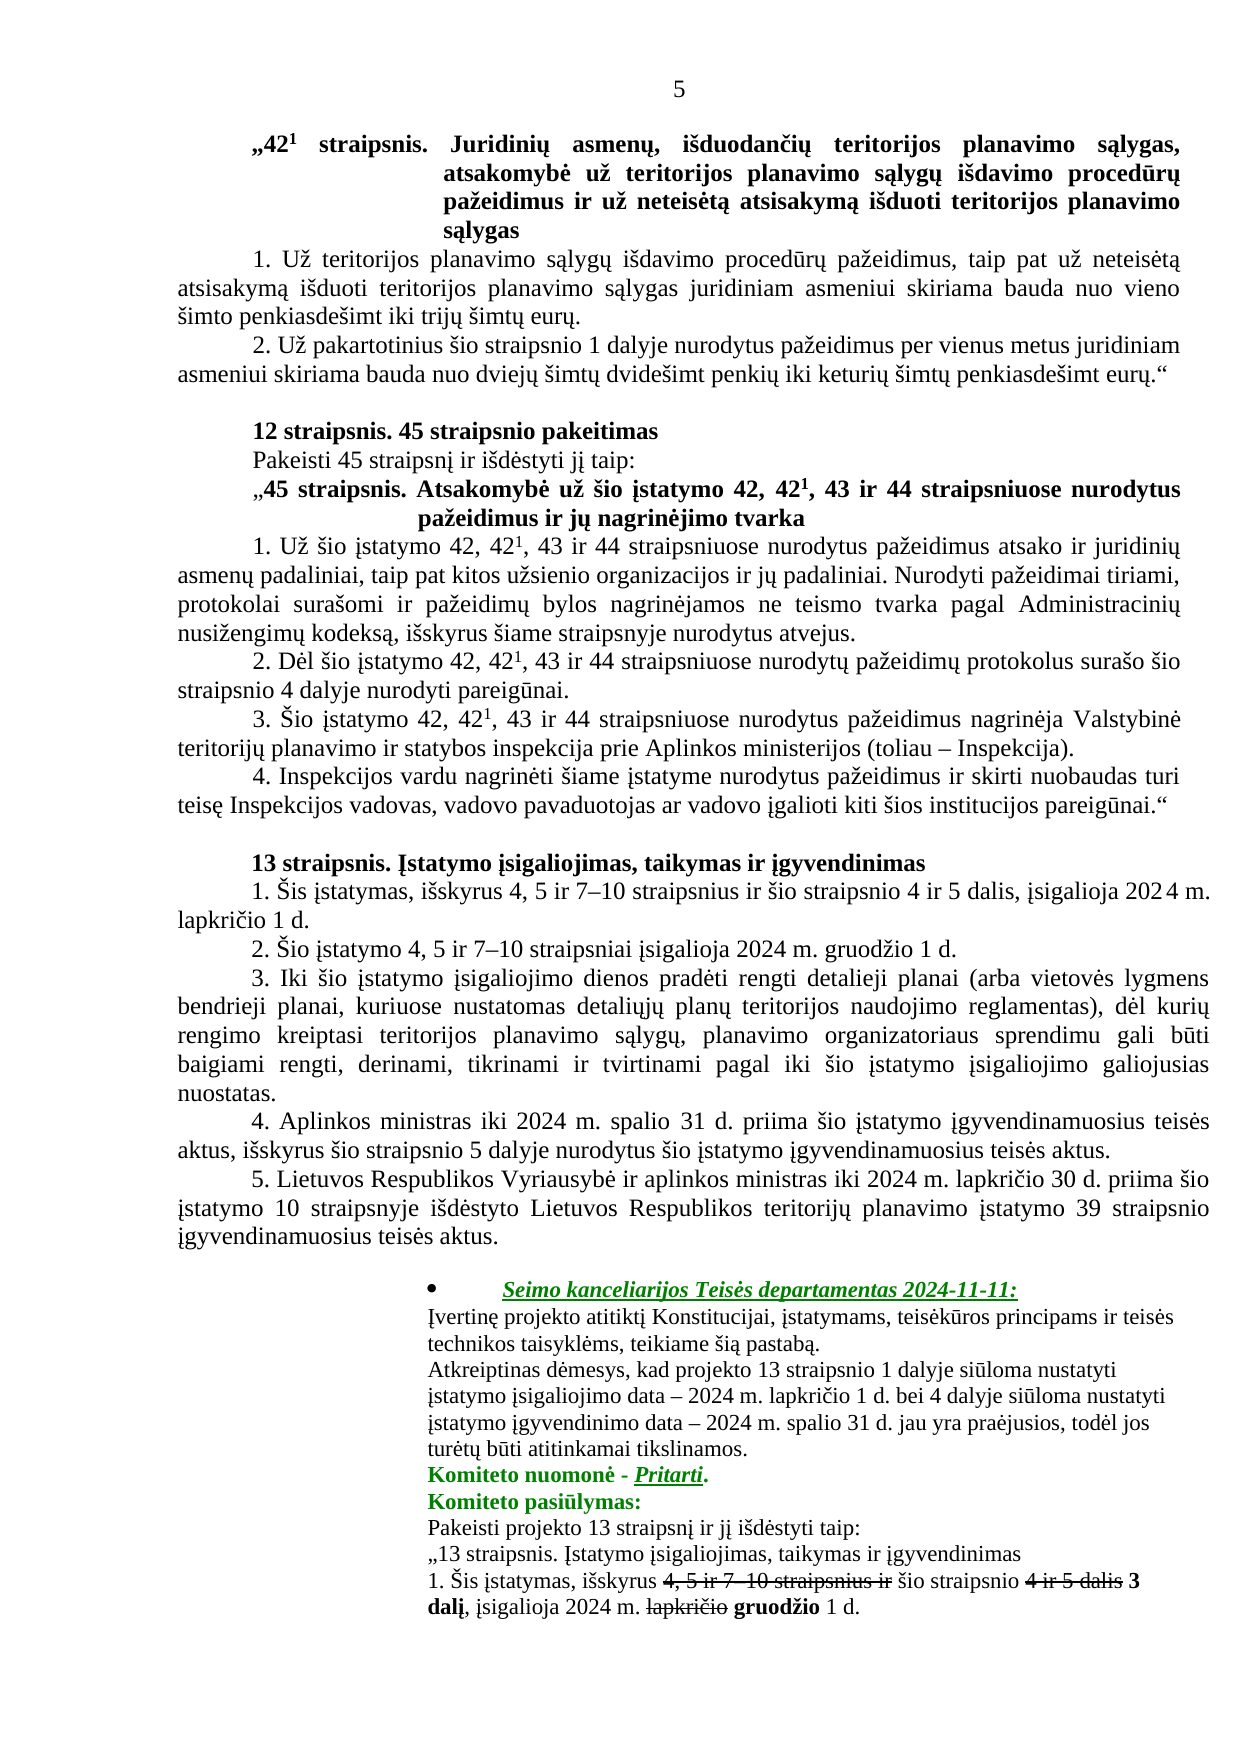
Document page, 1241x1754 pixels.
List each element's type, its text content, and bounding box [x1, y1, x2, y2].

text 1. Šis įstatymas, išskyrus 4, 5 ir 7–10 straipsnius ir šio straipsnio 4 ir 5 dalis 3 dalį, įsigalioja 2024 m. lapkričio gruodžio 1 d. [427, 1567, 1181, 1619]
text 1. Už teritorijos planavimo sąlygų išdavimo procedūrų pažeidimus, taip pat už neteisėtą atsisakymą išduoti teritorijos planavimo sąlygas juridiniam asmeniui skiriama bauda nuo vieno šimto penkiasdešimt iki trijų šimtų eurų. [177, 244, 1181, 330]
text 4. Inspekcijos vardu nagrinėti šiame įstatyme nurodytus pažeidimus ir skirti nuobaudas turi teisę Inspekcijos vadovas, vadovo pavaduotojas ar vadovo įgalioti kiti šios institucijos pareigūnai.“ [177, 761, 1181, 819]
text 2. Už pakartotinius šio straipsnio 1 dalyje nurodytus pažeidimus per vienus metus juridiniam asmeniui skiriama bauda nuo dviejų šimtų dvidešimt penkių iki keturių šimtų penkiasdešimt eurų.“ [177, 330, 1181, 388]
text Pakeisti 45 straipsnį ir išdėstyti jį taip: [252, 445, 1181, 474]
text 4. Aplinkos ministras iki 2024 m. spalio 31 d. priima šio įstatymo įgyvendinamuosius teisės aktus, išskyrus šio straipsnio 5 dalyje nurodytus šio įstatymo įgyvendinamuosius teisės aktus. [177, 1106, 1211, 1164]
text „13 straipsnis. Įstatymo įsigaliojimas, taikymas ir įgyvendinimas [427, 1541, 1181, 1567]
text „421 straipsnis. Juridinių asmenų, išduodančių teritorijos planavimo sąlygas, atsakomybė už teritorijos planavimo sąlygų išdavimo procedūrų pažeidimus ir už neteisėtą atsisakymą išduoti teritorijos planavimo sąlygas [251, 129, 1181, 244]
text Pakeisti projekto 13 straipsnį ir jį išdėstyti taip: [427, 1514, 1181, 1541]
text Komiteto pasiūlymas: [427, 1488, 1181, 1514]
text 12 straipsnis. 45 straipsnio pakeitimas [177, 416, 1181, 445]
list Seimo kanceliarijos Teisės departamentas 2024-11-11: [427, 1277, 1181, 1303]
text 1. Šis įstatymas, išskyrus 4, 5 ir 7–10 straipsnius ir šio straipsnio 4 ir 5 dalis, įsigalioja 2024 m. lapkričio 1 d. [177, 876, 1211, 934]
text 13 straipsnis. Įstatymo įsigaliojimas, taikymas ir įgyvendinimas [177, 848, 1211, 876]
text 2. Dėl šio įstatymo 42, 421, 43 ir 44 straipsniuose nurodytų pažeidimų protokolus surašo šio straipsnio 4 dalyje nurodyti pareigūnai. [177, 646, 1181, 704]
text „45 straipsnis. Atsakomybė už šio įstatymo 42, 421, 43 ir 44 straipsniuose nurodytus pažeidimus ir jų nagrinėjimo tvarka [252, 474, 1181, 531]
text Komiteto nuomonė - Pritarti. [427, 1461, 1181, 1488]
text Atkreiptinas dėmesys, kad projekto 13 straipsnio 1 dalyje siūloma nustatyti įstatymo įsigaliojimo data – 2024 m. lapkričio 1 d. bei 4 dalyje siūloma nustatyti įstatymo įgyvendinimo data – 2024 m. spalio 31 d. jau yra praėjusios, todėl jos turėtų būti atitinkamai tikslinamos. [427, 1356, 1181, 1461]
text 3. Iki šio įstatymo įsigaliojimo dienos pradėti rengti detalieji planai (arba vietovės lygmens bendrieji planai, kuriuose nustatomas detaliųjų planų teritorijos naudojimo reglamentas), dėl kurių rengimo kreiptasi teritorijos planavimo sąlygų, planavimo organizatoriaus sprendimu gali būti baigiami rengti, derinami, tikrinami ir tvirtinami pagal iki šio įstatymo įsigaliojimo galiojusias nuostatas. [177, 963, 1211, 1106]
text Įvertinę projekto atitiktį Konstitucijai, įstatymams, teisėkūros principams ir teisės technikos taisyklėms, teikiame šią pastabą. [427, 1303, 1181, 1356]
text 2. Šio įstatymo 4, 5 ir 7–10 straipsniai įsigalioja 2024 m. gruodžio 1 d. [177, 934, 1211, 963]
text 1. Už šio įstatymo 42, 421, 43 ir 44 straipsniuose nurodytus pažeidimus atsako ir juridinių asmenų padaliniai, taip pat kitos užsienio organizacijos ir jų padaliniai. Nurodyti pažeidimai tiriami, protokolai surašomi ir pažeidimų bylos nagrinėjamos ne teismo tvarka pagal Administracinių nusižengimų kodeksą, išskyrus šiame straipsnyje nurodytus atvejus. [177, 531, 1181, 646]
text 5. Lietuvos Respublikos Vyriausybė ir aplinkos ministras iki 2024 m. lapkričio 30 d. priima šio įstatymo 10 straipsnyje išdėstyto Lietuvos Respublikos teritorijų planavimo įstatymo 39 straipsnio įgyvendinamuosius teisės aktus. [177, 1164, 1211, 1250]
text 3. Šio įstatymo 42, 421, 43 ir 44 straipsniuose nurodytus pažeidimus nagrinėja Valstybinė teritorijų planavimo ir statybos inspekcija prie Aplinkos ministerijos (toliau – Inspekcija). [177, 704, 1181, 761]
